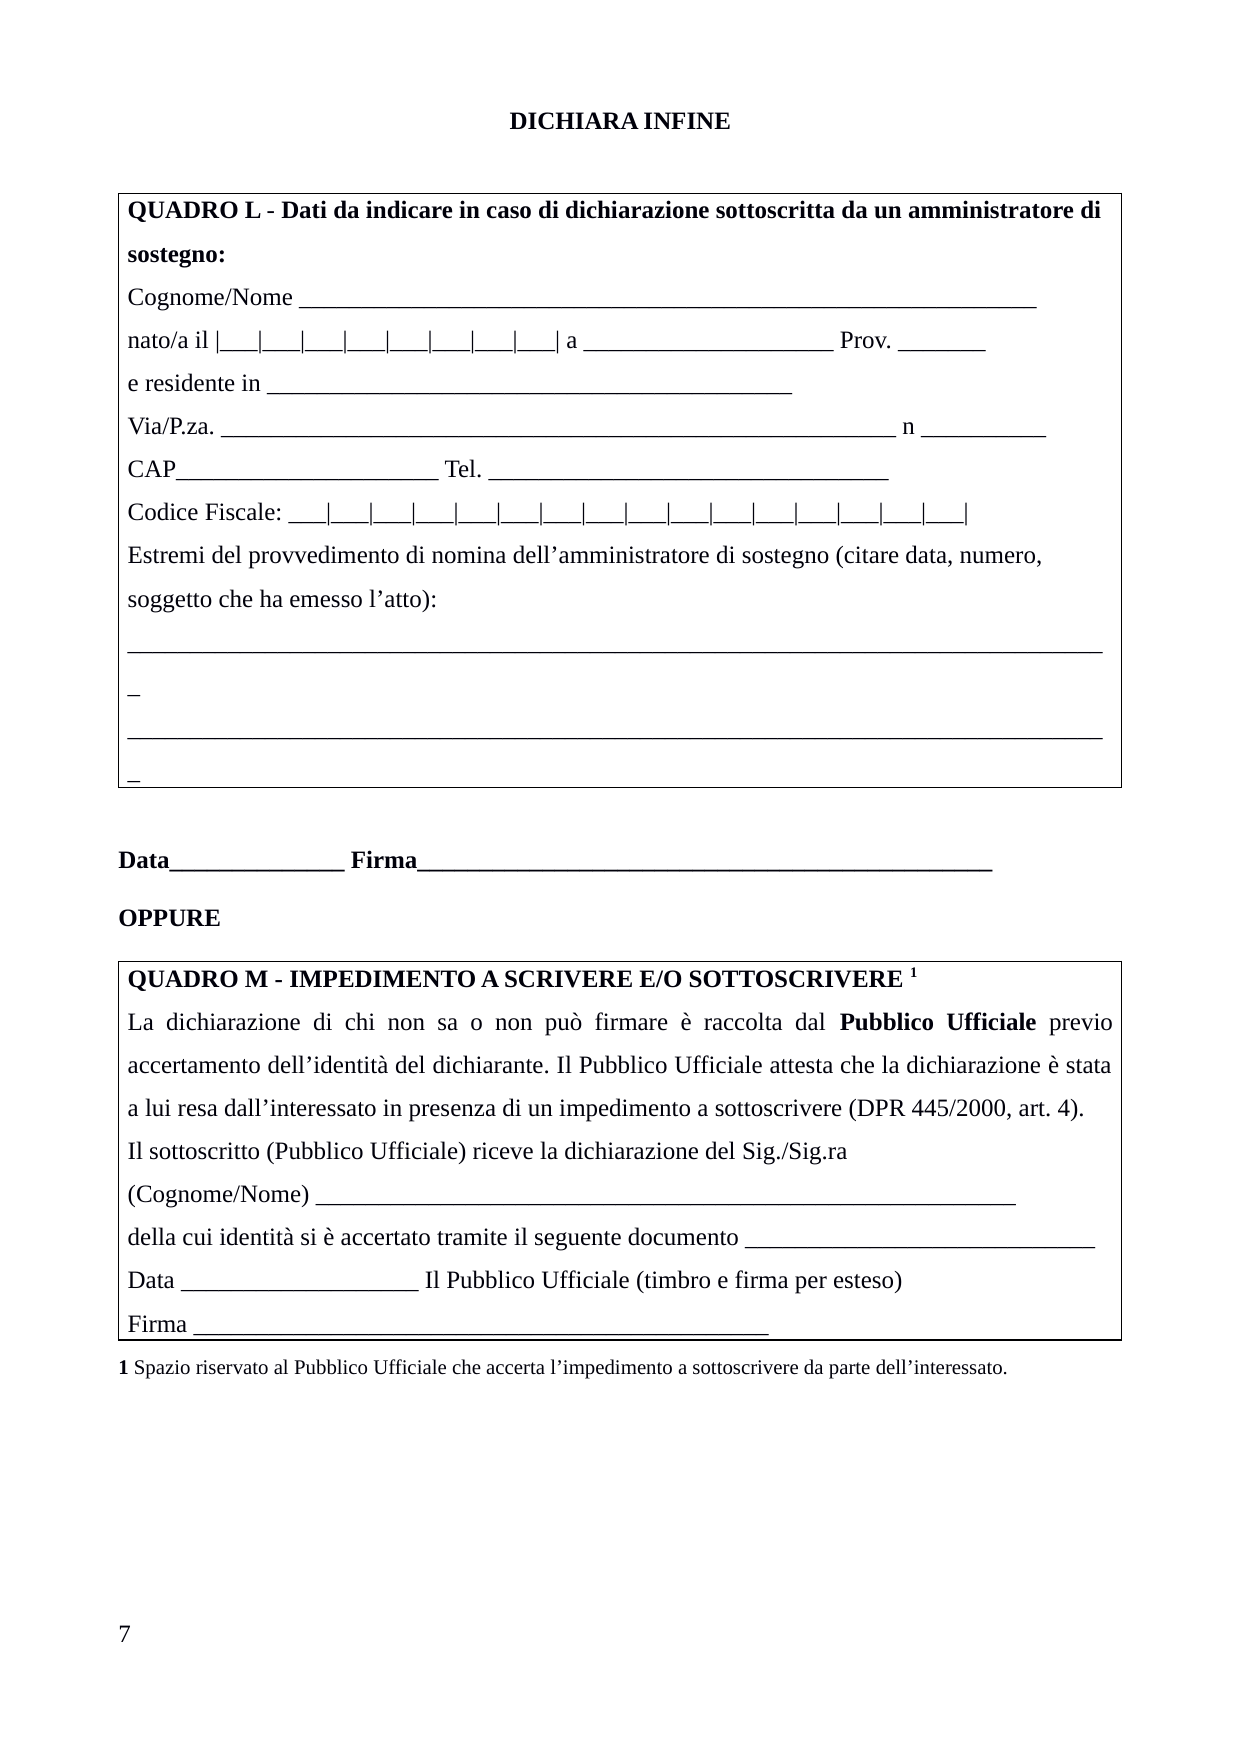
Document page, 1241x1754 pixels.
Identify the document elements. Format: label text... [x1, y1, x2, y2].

text Cognome/Nome ___________________________________________________________ [119, 279, 1121, 311]
text Data______________ Firma______________________________________________ [118, 846, 1122, 874]
text 1 Spazio riservato al Pubblico Ufficiale che accerta l’impedimento a sottoscrivere da parte dell’interessato. [118, 1355, 1122, 1379]
text _______________________________________________________________________________ [119, 710, 1121, 787]
text Estremi del provvedimento di nomina dell’amministratore di sostegno (citare data, numero, soggetto che ha emesso l’atto): [119, 537, 1121, 612]
text Data ___________________ Il Pubblico Ufficiale (timbro e firma per esteso) [119, 1262, 1121, 1294]
text DICHIARA INFINE [118, 106, 1122, 135]
text della cui identità si è accertato tramite il seguente documento ____________________________ [119, 1219, 1121, 1251]
text nato/a il |___|___|___|___|___|___|___|___| a ____________________ Prov. _______ [119, 322, 1121, 354]
text QUADRO L - Dati da indicare in caso di dichiarazione sottoscritta da un amministratore di sostegno: [119, 194, 1121, 267]
text OPPURE [118, 903, 1122, 932]
text Firma ______________________________________________ [119, 1306, 1121, 1339]
text CAP_____________________ Tel. ________________________________ [119, 451, 1121, 483]
text _______________________________________________________________________________ [119, 624, 1121, 699]
text Il sottoscritto (Pubblico Ufficiale) riceve la dichiarazione del Sig./Sig.ra [119, 1133, 1121, 1165]
text Codice Fiscale: ___|___|___|___|___|___|___|___|___|___|___|___|___|___|___|___| [119, 494, 1121, 526]
text La dichiarazione di chi non sa o non può firmare è raccolta dal Pubblico Ufficiale previo accertamento dell’identità del dichiarante. Il Pubblico Ufficiale attesta che la dichiarazione è stata a lui resa dall’interessato in presenza di un impedimento a sottoscrivere (DPR 445/2000, art. 4). [119, 1004, 1121, 1122]
text (Cognome/Nome) ________________________________________________________ [119, 1176, 1121, 1208]
text QUADRO M - IMPEDIMENTO A SCRIVERE E/O SOTTOSCRIVERE 1 [119, 962, 1121, 992]
text e residente in __________________________________________ [119, 365, 1121, 397]
text Via/P.za. ______________________________________________________ n __________ [119, 408, 1121, 440]
